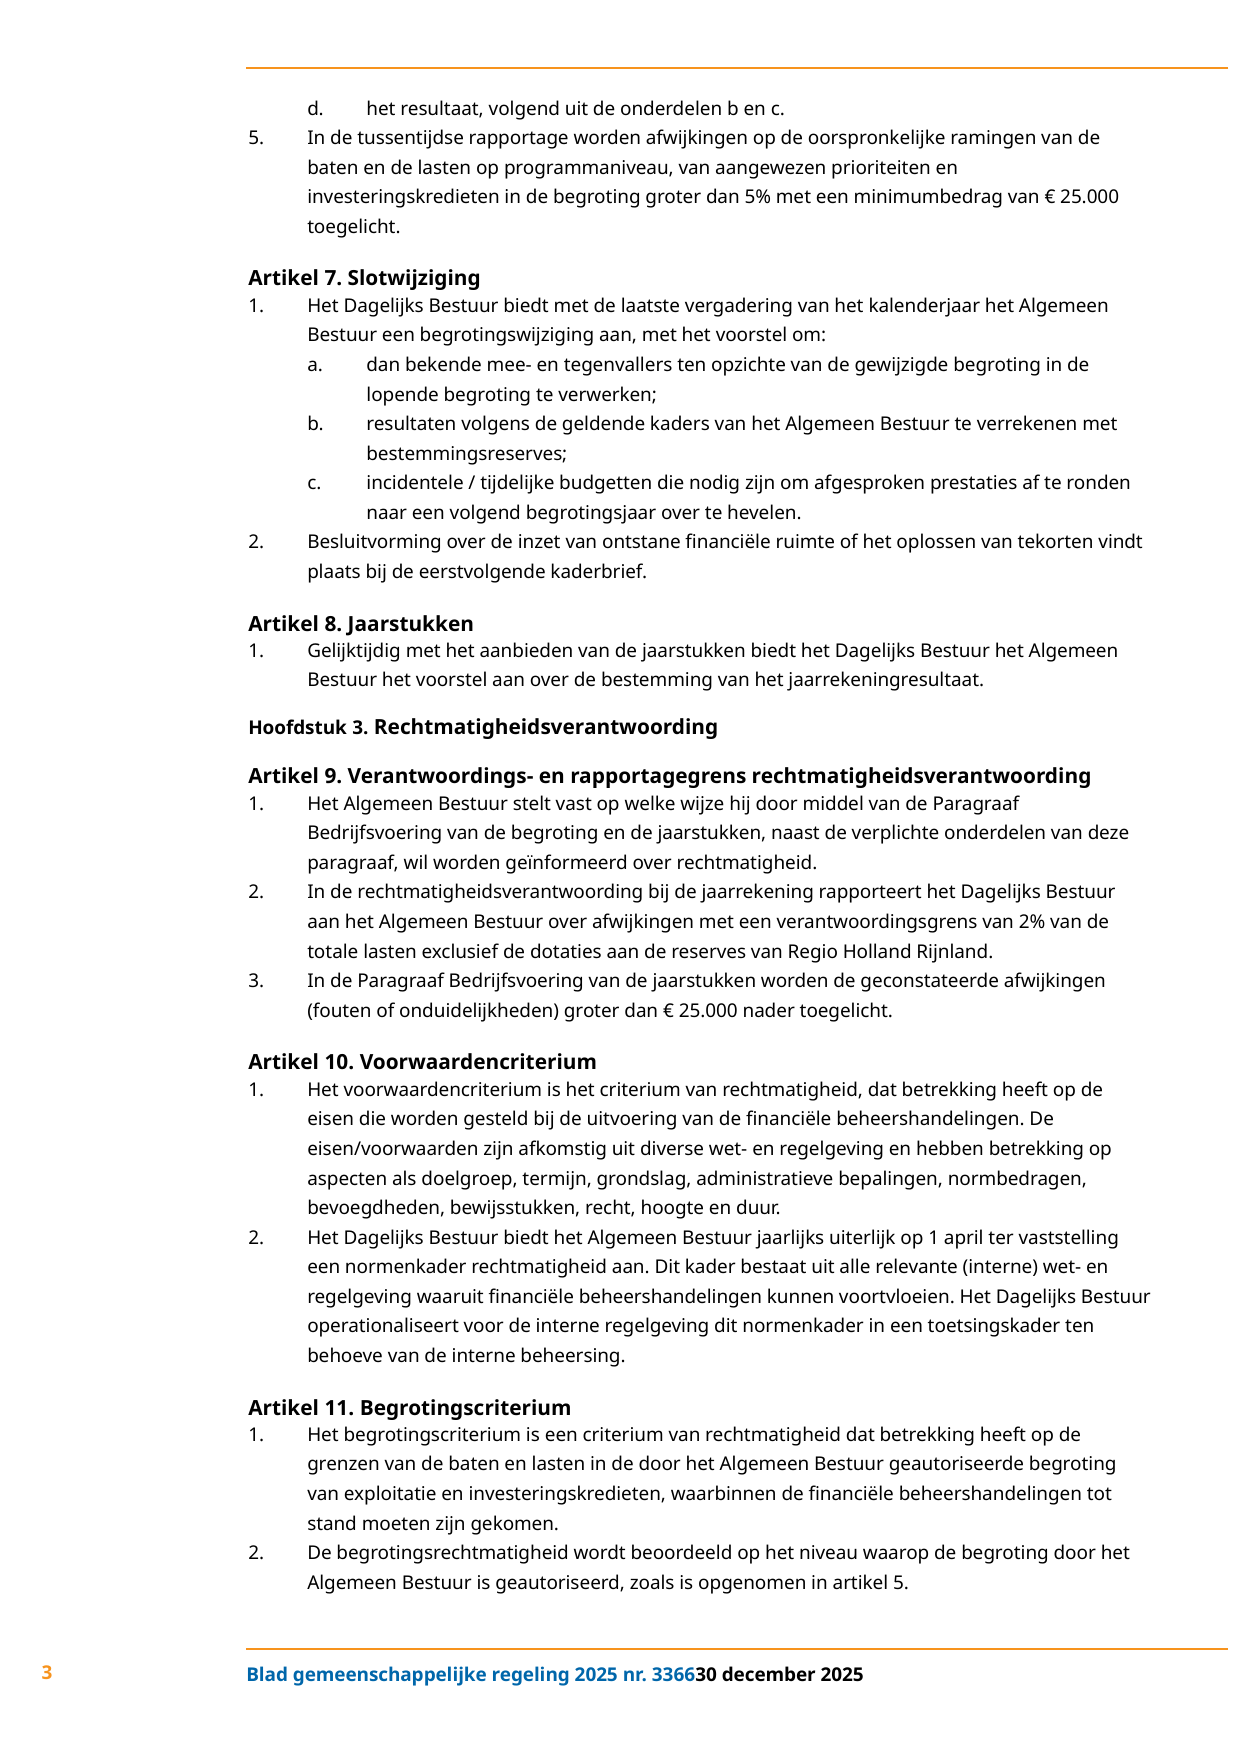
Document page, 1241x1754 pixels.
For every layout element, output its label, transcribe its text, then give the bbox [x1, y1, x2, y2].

text Hoofdstuk 3. Rechtmatigheidsverantwoording [248, 712, 1152, 741]
list Het Dagelijks Bestuur biedt het Algemeen Bestuur jaarlijks uiterlijk op 1 april ter vaststelling een normenkader rechtmatigheid aan. Dit kader bestaat uit alle relevante (interne) wet- en regelgeving waaruit financiële beheershandelingen kunnen voortvloeien. Het Dagelijks Bestuur operationaliseert voor de interne regelgeving dit normenkader in een toetsingskader ten behoeve van de interne beheersing. [248, 1224, 1152, 1368]
picture [41, 47, 231, 172]
text Artikel 9. Verantwoordings- en rapportagegrens rechtmatigheidsverantwoording [248, 762, 1152, 790]
text Artikel 11. Begrotingscriterium [248, 1393, 1152, 1421]
list Het Algemeen Bestuur stelt vast op welke wijze hij door middel van de Paragraaf Bedrijfsvoering van de begroting en de jaarstukken, naast de verplichte onderdelen van deze paragraaf, wil worden geïnformeerd over rechtmatigheid. [248, 790, 1152, 875]
text Artikel 8. Jaarstukken [248, 609, 1152, 637]
list incidentele / tijdelijke budgetten die nodig zijn om afgesproken prestaties af te ronden naar een volgend begrotingsjaar over te hevelen. [307, 469, 1152, 525]
list Het voorwaardencriterium is het criterium van rechtmatigheid, dat betrekking heeft op de eisen die worden gesteld bij de uitvoering van de financiële beheershandelingen. De eisen/voorwaarden zijn afkomstig uit diverse wet- en regelgeving en hebben betrekking op aspecten als doelgroep, termijn, grondslag, administratieve bepalingen, normbedragen, bevoegdheden, bewijsstukken, recht, hoogte en duur. [248, 1076, 1152, 1220]
list Gelijktijdig met het aanbieden van de jaarstukken biedt het Dagelijks Bestuur het Algemeen Bestuur het voorstel aan over de bestemming van het jaarrekeningresultaat. [248, 637, 1152, 692]
list Besluitvorming over de inzet van ontstane financiële ruimte of het oplossen van tekorten vindt plaats bij de eerstvolgende kaderbrief. [248, 529, 1152, 584]
list het resultaat, volgend uit de onderdelen b en c. [307, 95, 1152, 121]
list De begrotingsrechtmatigheid wordt beoordeeld op het niveau waarop de begroting door het Algemeen Bestuur is geautoriseerd, zoals is opgenomen in artikel 5. [248, 1539, 1152, 1595]
list In de Paragraaf Bedrijfsvoering van de jaarstukken worden de geconstateerde afwijkingen (fouten of onduidelijkheden) groter dan € 25.000 nader toegelicht. [248, 967, 1152, 1023]
list In de rechtmatigheidsverantwoording bij de jaarrekening rapporteert het Dagelijks Bestuur aan het Algemeen Bestuur over afwijkingen met een verantwoordingsgrens van 2% van de totale lasten exclusief de dotaties aan de reserves van Regio Holland Rijnland. [248, 879, 1152, 964]
text Artikel 10. Voorwaardencriterium [248, 1047, 1152, 1076]
list Het begrotingscriterium is een criterium van rechtmatigheid dat betrekking heeft op de grenzen van de baten en lasten in de door het Algemeen Bestuur geautoriseerde begroting van exploitatie en investeringskredieten, waarbinnen de financiële beheershandelingen tot stand moeten zijn gekomen. [248, 1421, 1152, 1536]
list Het Dagelijks Bestuur biedt met de laatste vergadering van het kalenderjaar het Algemeen Bestuur een begrotingswijziging aan, met het voorstel om: [248, 292, 1152, 347]
list In de tussentijdse rapportage worden afwijkingen op de oorspronkelijke ramingen van de baten en de lasten op programmaniveau, van aangewezen prioriteiten en investeringskredieten in de begroting groter dan 5% met een minimumbedrag van € 25.000 toegelicht. [248, 124, 1152, 239]
list resultaten volgens de geldende kaders van het Algemeen Bestuur te verrekenen met bestemmingsreserves; [307, 410, 1152, 466]
text Artikel 7. Slotwijziging [248, 263, 1152, 292]
list dan bekende mee- en tegenvallers ten opzichte van de gewijzigde begroting in de lopende begroting te verwerken; [307, 351, 1152, 406]
